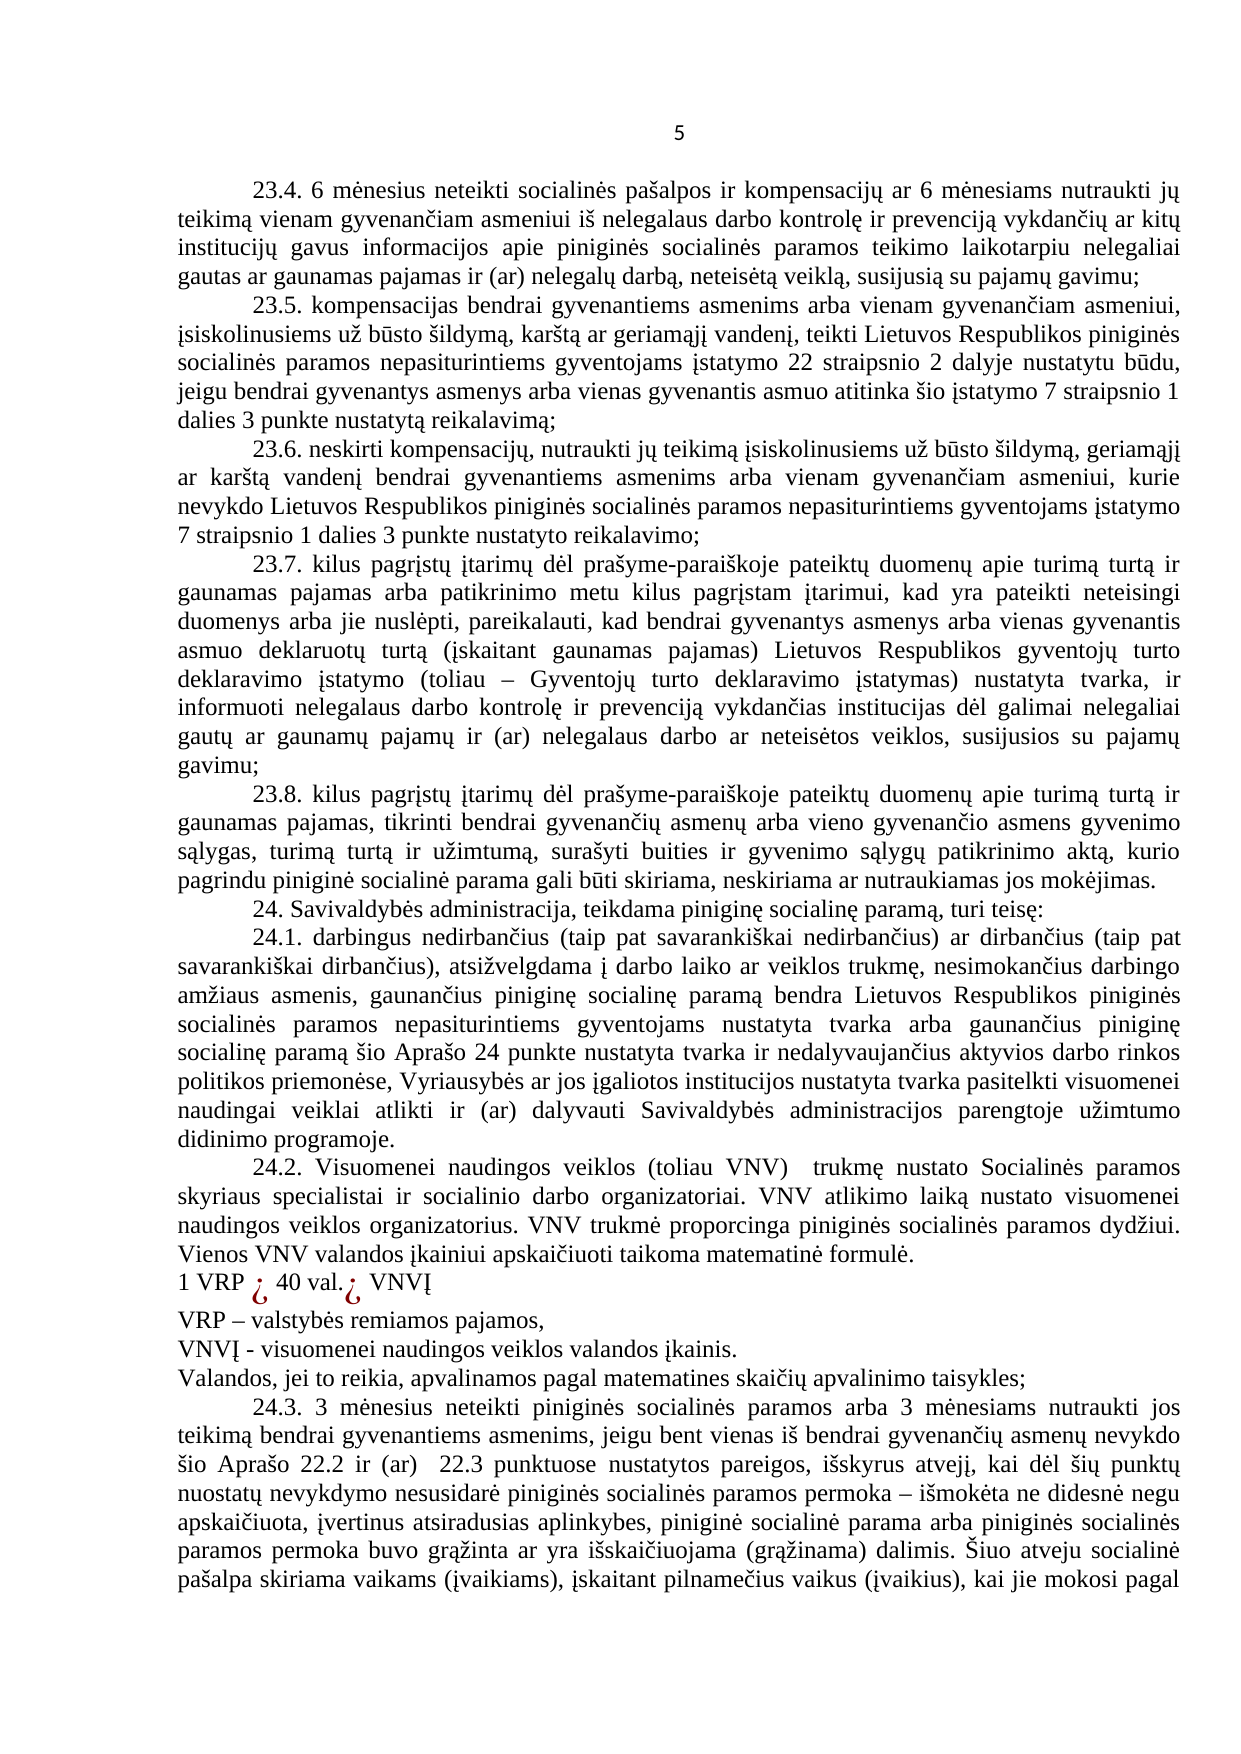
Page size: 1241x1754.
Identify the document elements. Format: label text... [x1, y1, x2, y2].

text VRP – valstybės remiamos pajamos, [177, 1306, 1181, 1334]
text 23.6. neskirti kompensacijų, nutraukti jų teikimą įsiskolinusiems už būsto šildymą, geriamąjį ar karštą vandenį bendrai gyvenantiems asmenims arba vienam gyvenančiam asmeniui, kurie nevykdo Lietuvos Respublikos piniginės socialinės paramos nepasiturintiems gyventojams įstatymo 7 straipsnio 1 dalies 3 punkte nustatyto reikalavimo; [177, 434, 1181, 549]
text Valandos, jei to reikia, apvalinamos pagal matematines skaičių apvalinimo taisykles; [177, 1363, 1181, 1392]
text 24. Savivaldybės administracija, teikdama piniginę socialinę paramą, turi teisę: [252, 894, 1181, 922]
text 23.5. kompensacijas bendrai gyvenantiems asmenims arba vienam gyvenančiam asmeniui, įsiskolinusiems už būsto šildymą, karštą ar geriamąjį vandenį, teikti Lietuvos Respublikos piniginės socialinės paramos nepasiturintiems gyventojams įstatymo 22 straipsnio 2 dalyje nustatytu būdu, jeigu bendrai gyvenantys asmenys arba vienas gyvenantis asmuo atitinka šio įstatymo 7 straipsnio 1 dalies 3 punkte nustatytą reikalavimą; [177, 290, 1181, 434]
text 24.2. Visuomenei naudingos veiklos (toliau VNV) trukmę nustato Socialinės paramos skyriaus specialistai ir socialinio darbo organizatoriai. VNV atlikimo laiką nustato visuomenei naudingos veiklos organizatorius. VNV trukmė proporcinga piniginės socialinės paramos dydžiui. Vienos VNV valandos įkainiui apskaičiuoti taikoma matematinė formulė. [177, 1152, 1181, 1267]
text VNVĮ - visuomenei naudingos veiklos valandos įkainis. [177, 1334, 1181, 1363]
text 1 VRP 40 val. VNVĮ [177, 1267, 1181, 1306]
text 24.1. darbingus nedirbančius (taip pat savarankiškai nedirbančius) ar dirbančius (taip pat savarankiškai dirbančius), atsižvelgdama į darbo laiko ar veiklos trukmę, nesimokančius darbingo amžiaus asmenis, gaunančius piniginę socialinę paramą bendra Lietuvos Respublikos piniginės socialinės paramos nepasiturintiems gyventojams nustatyta tvarka arba gaunančius piniginę socialinę paramą šio Aprašo 24 punkte nustatyta tvarka ir nedalyvaujančius aktyvios darbo rinkos politikos priemonėse, Vyriausybės ar jos įgaliotos institucijos nustatyta tvarka pasitelkti visuomenei naudingai veiklai atlikti ir (ar) dalyvauti Savivaldybės administracijos parengtoje užimtumo didinimo programoje. [177, 922, 1181, 1152]
text 23.8. kilus pagrįstų įtarimų dėl prašyme-paraiškoje pateiktų duomenų apie turimą turtą ir gaunamas pajamas, tikrinti bendrai gyvenančių asmenų arba vieno gyvenančio asmens gyvenimo sąlygas, turimą turtą ir užimtumą, surašyti buities ir gyvenimo sąlygų patikrinimo aktą, kurio pagrindu piniginė socialinė parama gali būti skiriama, neskiriama ar nutraukiamas jos mokėjimas. [177, 779, 1181, 894]
text 23.4. 6 mėnesius neteikti socialinės pašalpos ir kompensacijų ar 6 mėnesiams nutraukti jų teikimą vienam gyvenančiam asmeniui iš nelegalaus darbo kontrolę ir prevenciją vykdančių ar kitų institucijų gavus informacijos apie piniginės socialinės paramos teikimo laikotarpiu nelegaliai gautas ar gaunamas pajamas ir (ar) nelegalų darbą, neteisėtą veiklą, susijusią su pajamų gavimu; [177, 175, 1181, 290]
text 23.7. kilus pagrįstų įtarimų dėl prašyme-paraiškoje pateiktų duomenų apie turimą turtą ir gaunamas pajamas arba patikrinimo metu kilus pagrįstam įtarimui, kad yra pateikti neteisingi duomenys arba jie nuslėpti, pareikalauti, kad bendrai gyvenantys asmenys arba vienas gyvenantis asmuo deklaruotų turtą (įskaitant gaunamas pajamas) Lietuvos Respublikos gyventojų turto deklaravimo įstatymo (toliau – Gyventojų turto deklaravimo įstatymas) nustatyta tvarka, ir informuoti nelegalaus darbo kontrolę ir prevenciją vykdančias institucijas dėl galimai nelegaliai gautų ar gaunamų pajamų ir (ar) nelegalaus darbo ar neteisėtos veiklos, susijusios su pajamų gavimu; [177, 549, 1181, 779]
text 24.3. 3 mėnesius neteikti piniginės socialinės paramos arba 3 mėnesiams nutraukti jos teikimą bendrai gyvenantiems asmenims, jeigu bent vienas iš bendrai gyvenančių asmenų nevykdo šio Aprašo 22.2 ir (ar) 22.3 punktuose nustatytos pareigos, išskyrus atvejį, kai dėl šių punktų nuostatų nevykdymo nesusidarė piniginės socialinės paramos permoka – išmokėta ne didesnė negu apskaičiuota, įvertinus atsiradusias aplinkybes, piniginė socialinė parama arba piniginės socialinės paramos permoka buvo grąžinta ar yra išskaičiuojama (grąžinama) dalimis. Šiuo atveju socialinė pašalpa skiriama vaikams (įvaikiams), įskaitant pilnamečius vaikus (įvaikius), kai jie mokosi pagal [177, 1392, 1181, 1593]
